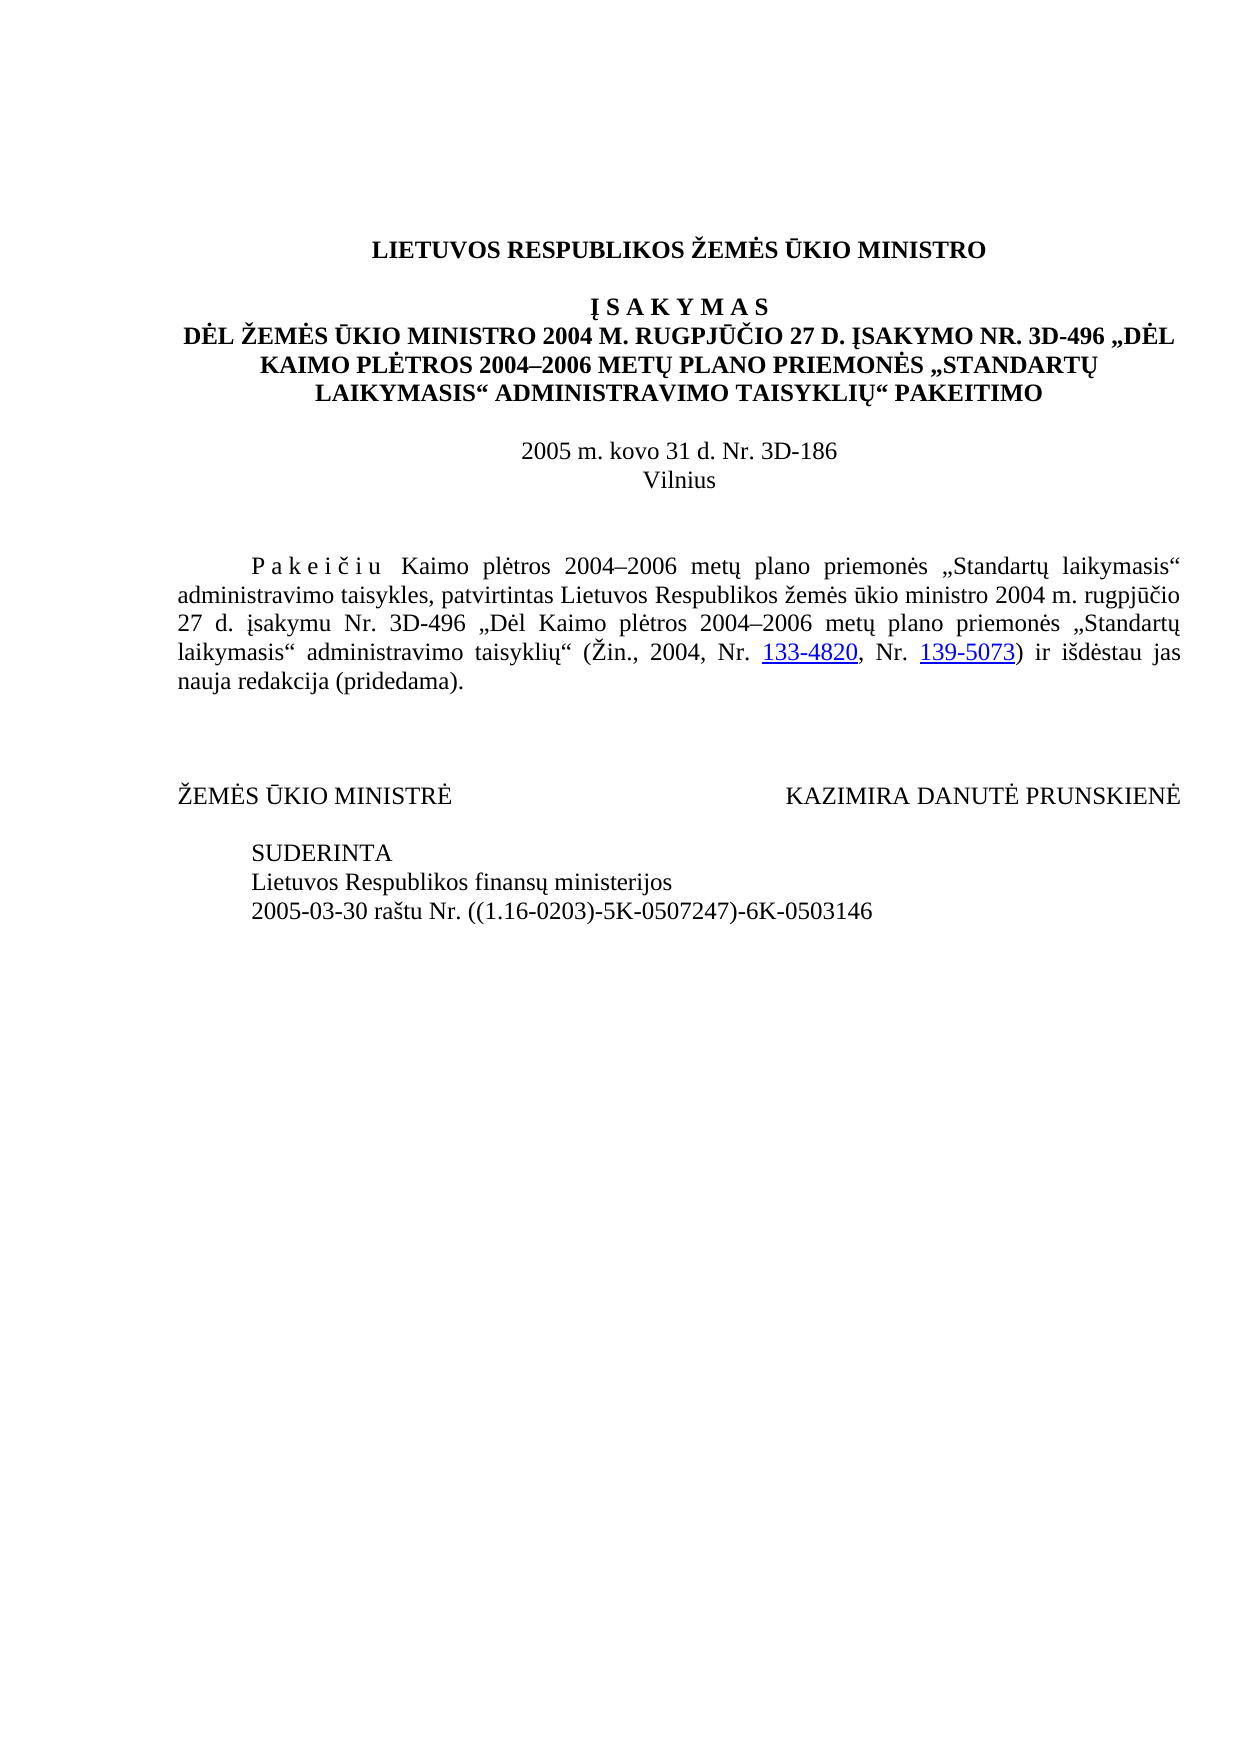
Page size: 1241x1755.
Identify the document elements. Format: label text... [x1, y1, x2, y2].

text Į S A K Y M A S [177, 292, 1181, 321]
text 2005-03-30 raštu Nr. ((1.16-0203)-5K-0507247)-6K-0503146 [177, 896, 1181, 925]
text LIETUVOS RESPUBLIKOS ŽEMĖS ŪKIO MINISTRO [177, 235, 1181, 263]
text Vilnius [177, 465, 1181, 493]
text DĖL ŽEMĖS ŪKIO MINISTRO 2004 M. RUGPJŪČIO 27 D. ĮSAKYMO NR. 3D-496 „DĖL KAIMO PLĖTROS 2004–2006 METŲ PLANO PRIEMONĖS „STANDARTŲ LAIKYMASIS“ ADMINISTRAVIMO TAISYKLIŲ“ PAKEITIMO [177, 321, 1181, 407]
text ŽEMĖS ŪKIO MINISTRĖ KAZIMIRA DANUTĖ PRUNSKIENĖ [177, 781, 1181, 810]
text Lietuvos Respublikos finansų ministerijos [177, 867, 1181, 896]
text Pakeičiu Kaimo plėtros 2004–2006 metų plano priemonės „Standartų laikymasis“ administravimo taisykles, patvirtintas Lietuvos Respublikos žemės ūkio ministro 2004 m. rugpjūčio 27 d. įsakymu Nr. 3D-496 „Dėl Kaimo plėtros 2004–2006 metų plano priemonės „Standartų laikymasis“ administravimo taisyklių“ (Žin., 2004, Nr. 133-4820, Nr. 139-5073) ir išdėstau jas nauja redakcija (pridedama). [177, 551, 1181, 695]
text 2005 m. kovo 31 d. Nr. 3D-186 [177, 436, 1181, 465]
text SUDERINTA [177, 838, 1181, 867]
